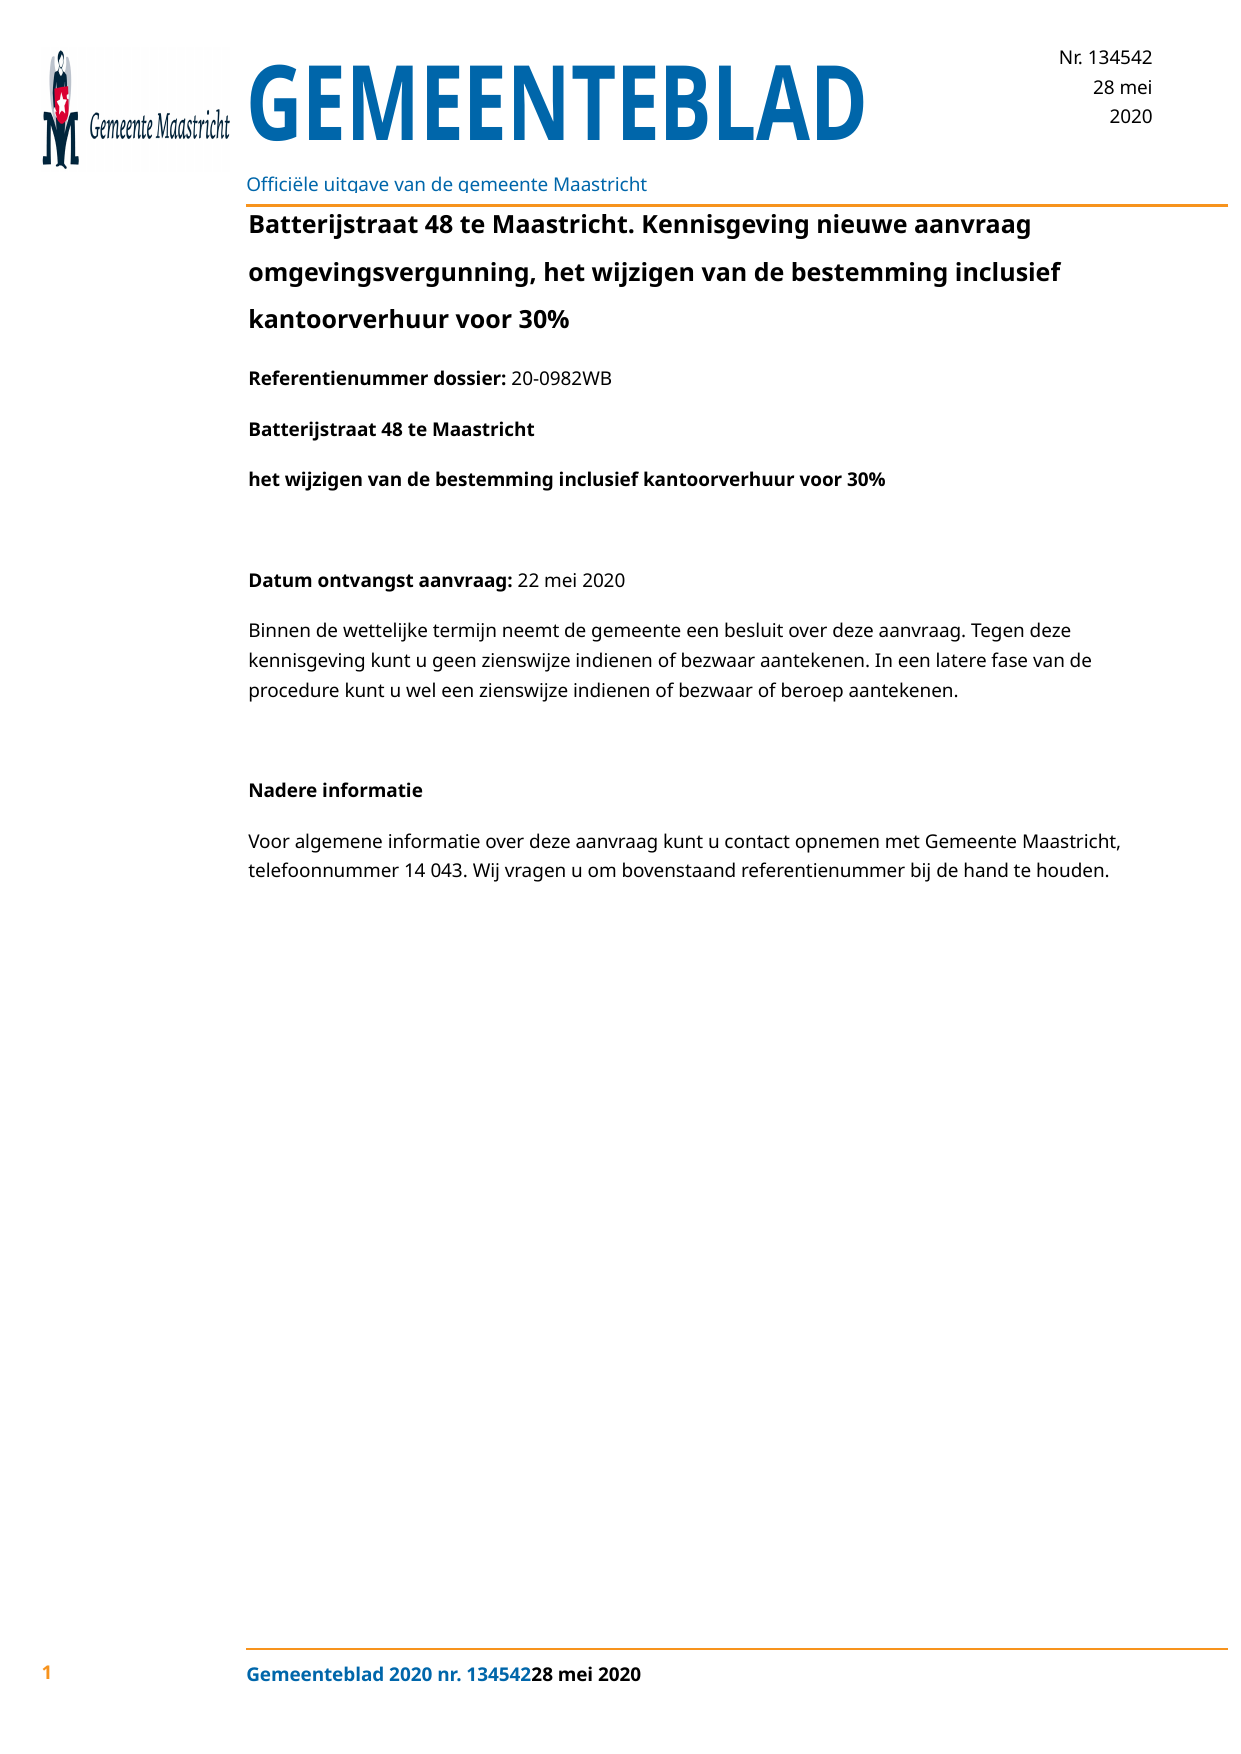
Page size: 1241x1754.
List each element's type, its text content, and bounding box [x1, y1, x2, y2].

text Voor algemene informatie over deze aanvraag kunt u contact opnemen met Gemeente Maastricht, telefoonnummer 14 043. Wij vragen u om bovenstaand referentienummer bij de hand te houden. [248, 828, 1152, 883]
text Datum ontvangst aanvraag: 22 mei 2020 [248, 567, 1152, 593]
text Nadere informatie [248, 778, 1152, 803]
text het wijzigen van de bestemming inclusief kantoorverhuur voor 30% [248, 466, 1152, 492]
text Batterijstraat 48 te Maastricht. Kennisgeving nieuwe aanvraag omgevingsvergunning, het wijzigen van de bestemming inclusief kantoorverhuur voor 30% [248, 207, 1152, 336]
text Batterijstraat 48 te Maastricht [248, 416, 1152, 442]
text Binnen de wettelijke termijn neemt de gemeente een besluit over deze aanvraag. Tegen deze kennisgeving kunt u geen zienswijze indienen of bezwaar aantekenen. In een latere fase van de procedure kunt u wel een zienswijze indienen of bezwaar of beroep aantekenen. [248, 618, 1152, 702]
text Referentienummer dossier: 20-0982WB [248, 366, 1152, 391]
picture [41, 47, 231, 172]
